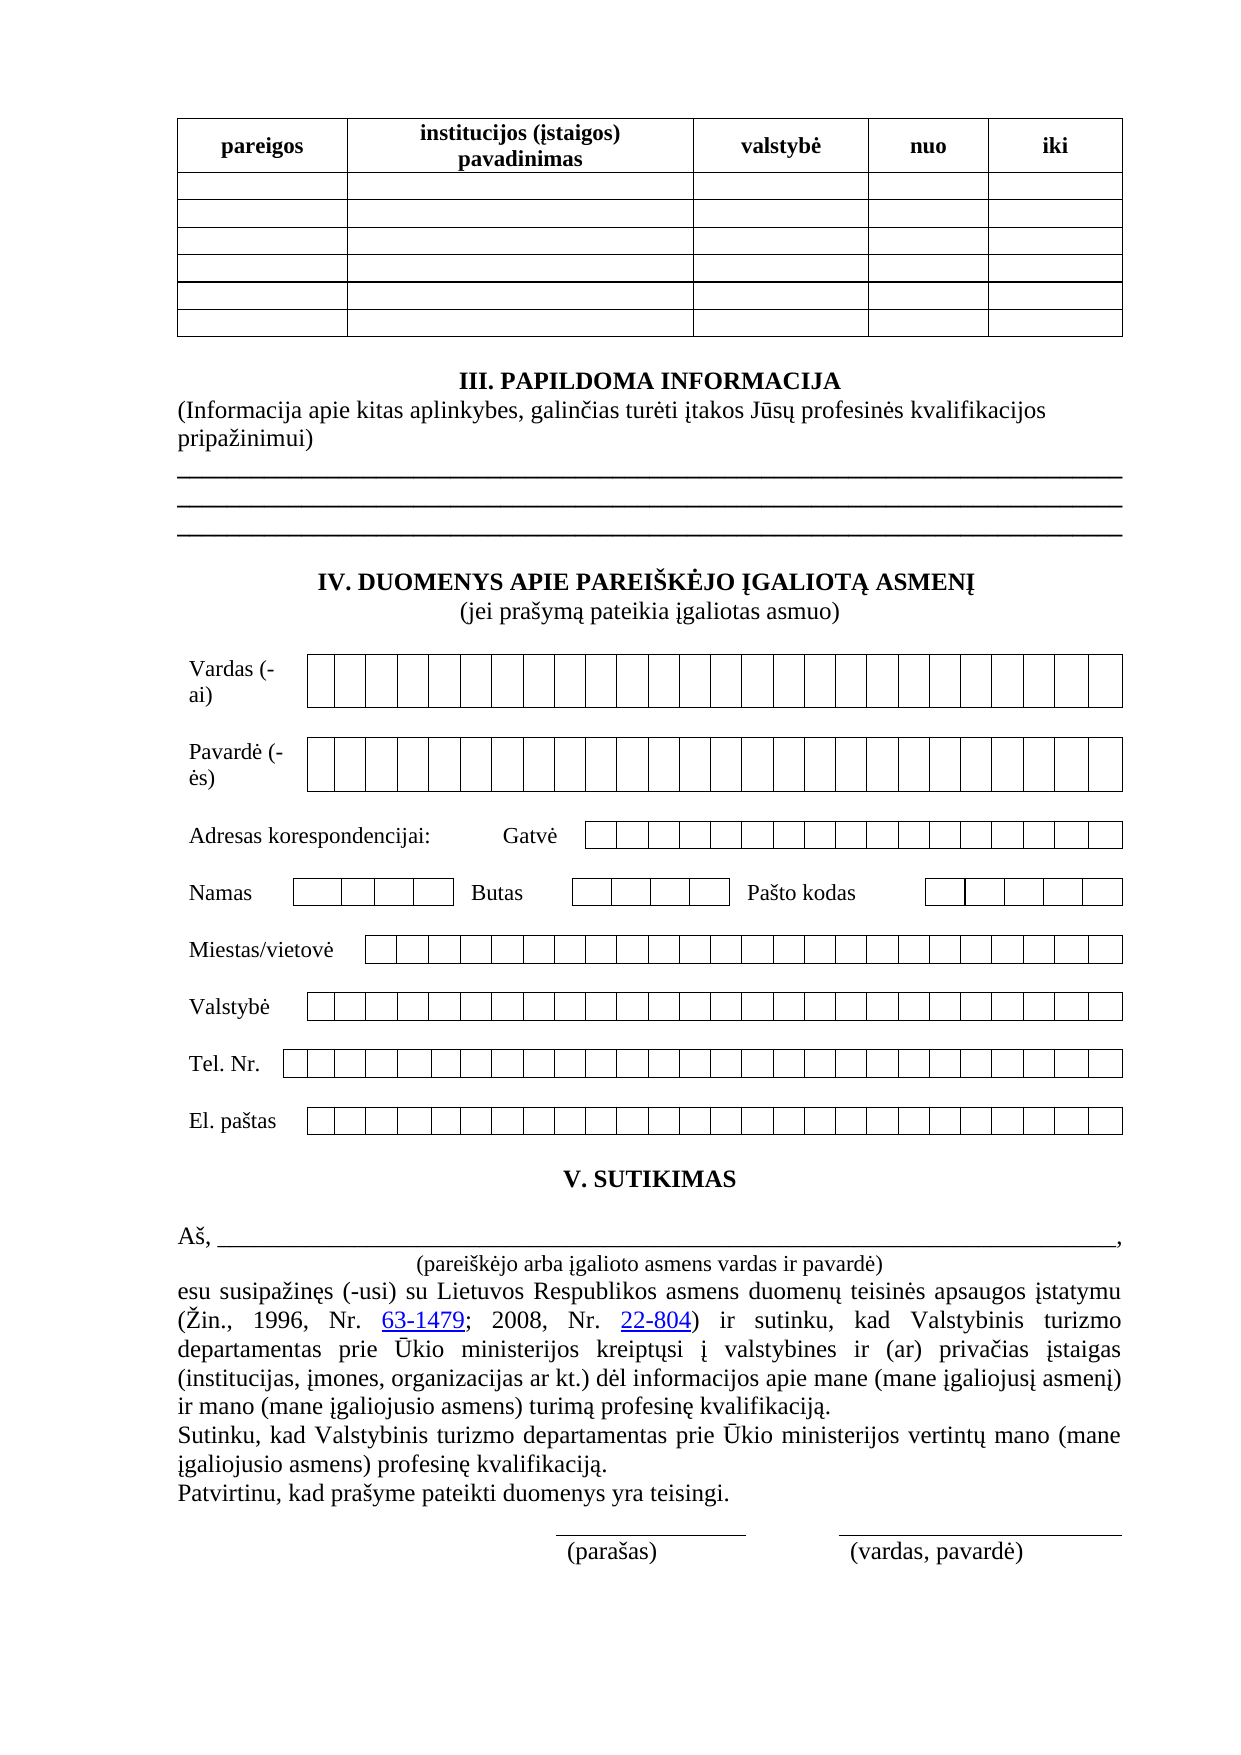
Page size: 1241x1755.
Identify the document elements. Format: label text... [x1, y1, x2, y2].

table_header [1024, 1050, 1054, 1077]
table_header [680, 655, 710, 707]
table_header [836, 1050, 866, 1077]
table_header [711, 1050, 741, 1077]
table_cell pareigos [178, 119, 347, 172]
table_header [992, 655, 1023, 707]
table_header [1055, 1050, 1088, 1077]
table_header [573, 879, 611, 905]
table_header [742, 1050, 773, 1077]
table_header [524, 1108, 554, 1134]
table_cell [694, 310, 868, 336]
table_header [586, 993, 616, 1019]
table_header [429, 993, 460, 1019]
table_header [489, 1535, 556, 1565]
table_header [680, 936, 710, 962]
table_header [366, 993, 397, 1019]
table_header [836, 1108, 866, 1134]
table_header [899, 822, 929, 848]
table_cell [694, 200, 868, 227]
table_header [1024, 1108, 1054, 1134]
table_header [899, 993, 929, 1019]
table_header [930, 1108, 960, 1134]
table_header [461, 738, 491, 791]
table_cell [694, 228, 868, 254]
table_header [366, 655, 397, 707]
table_cell iki [989, 119, 1122, 172]
table_header [649, 738, 679, 791]
table_header [308, 738, 334, 791]
table_header [398, 993, 428, 1019]
table_header [836, 655, 866, 707]
table_header [1044, 879, 1082, 905]
table_header [711, 822, 741, 848]
table_cell [348, 310, 693, 336]
table_header [774, 822, 804, 848]
table_header [649, 936, 679, 962]
table_cell [869, 173, 988, 199]
table_header [1055, 1108, 1088, 1134]
table_header [651, 879, 689, 905]
table_header [414, 879, 453, 905]
table_cell [989, 228, 1122, 254]
table_header [930, 936, 960, 962]
table_header [586, 1050, 616, 1077]
table_header [899, 655, 929, 707]
table_header [1089, 993, 1122, 1019]
table_header [742, 822, 773, 848]
table_header [524, 655, 554, 707]
table_header [461, 1108, 491, 1134]
table_header [397, 936, 428, 962]
table_header [966, 879, 1004, 905]
table_header [492, 936, 523, 962]
table_header [711, 655, 741, 707]
table_header [867, 1108, 898, 1134]
table_header [617, 1108, 648, 1134]
table_header [899, 738, 929, 791]
table_header [899, 1108, 929, 1134]
table_header [398, 1050, 431, 1077]
table_header [1089, 655, 1122, 707]
table_header [680, 1050, 710, 1077]
table_header [429, 936, 460, 962]
table_header [432, 1108, 460, 1134]
table_header Pašto kodas [730, 878, 925, 905]
table_header [1089, 738, 1122, 791]
table_header [524, 1050, 554, 1077]
table_header [774, 655, 804, 707]
table_header [586, 936, 616, 962]
table_header [930, 822, 960, 848]
table_header [992, 993, 1023, 1019]
table_header [711, 738, 741, 791]
text IV. DUOMENYS APIE PAREIŠKĖJO ĮGALIOTĄ ASMENĮ [177, 567, 1122, 596]
table_header [867, 822, 898, 848]
table_header [742, 936, 773, 962]
table_header [586, 1108, 616, 1134]
table_cell [694, 255, 868, 281]
table_header [461, 1050, 491, 1077]
table_header [555, 1108, 585, 1134]
table_header [1089, 822, 1122, 848]
table_header [742, 993, 773, 1019]
table_header [335, 1108, 365, 1134]
table_header [492, 1050, 523, 1077]
table_header [992, 936, 1023, 962]
table_header Gatvė [491, 821, 585, 848]
table_header [492, 993, 523, 1019]
table_header Tel. Nr. [177, 1049, 283, 1077]
table_header [308, 1050, 334, 1077]
table_header Vardas (-ai) [177, 654, 307, 707]
table_header [649, 993, 679, 1019]
table_cell institucijos (įstaigos) pavadinimas [348, 119, 693, 172]
table_header [680, 822, 710, 848]
table_cell [869, 310, 988, 336]
table_header [930, 738, 960, 791]
table_header Butas [454, 878, 572, 905]
table_header [961, 1108, 991, 1134]
table_header [649, 1108, 679, 1134]
table_header [805, 1108, 835, 1134]
table_header [308, 993, 334, 1019]
text V. SUTIKIMAS [177, 1164, 1122, 1192]
table_cell [348, 200, 693, 227]
table_header [177, 1535, 488, 1565]
table_header [742, 738, 773, 791]
table_header [961, 655, 991, 707]
table_header [836, 993, 866, 1019]
table_header [961, 1050, 991, 1077]
table_header [555, 993, 585, 1019]
table_header [992, 738, 1023, 791]
table_header [899, 936, 929, 962]
table_header [1055, 993, 1088, 1019]
table_cell [989, 173, 1122, 199]
table_header [586, 822, 616, 848]
table_header [1055, 936, 1088, 962]
table_cell [348, 173, 693, 199]
table_header [366, 738, 397, 791]
table_header [1055, 738, 1088, 791]
table_header [1089, 1108, 1122, 1134]
table_header [742, 655, 773, 707]
table_header [992, 822, 1023, 848]
table_header [805, 738, 835, 791]
table_header [555, 1050, 585, 1077]
table_header [649, 822, 679, 848]
table_header [398, 655, 428, 707]
table_header [680, 738, 710, 791]
table_header [836, 738, 866, 791]
table_header [930, 1050, 960, 1077]
table_header [461, 993, 491, 1019]
table_header Namas [177, 878, 293, 905]
table_header [308, 655, 334, 707]
table_header [586, 655, 616, 707]
text (Informacija apie kitas aplinkybes, galinčias turėti įtakos Jūsų profesinės kvalifikacijos pripažinimui) [177, 395, 1122, 452]
table_header [992, 1050, 1023, 1077]
table_header [294, 879, 341, 905]
table_header [774, 738, 804, 791]
table_header [867, 936, 898, 962]
table_header [930, 993, 960, 1019]
table_header [711, 1108, 741, 1134]
table_header [366, 1050, 397, 1077]
table_header [1024, 936, 1054, 962]
table_cell [694, 173, 868, 199]
table_header [429, 655, 460, 707]
table_header [805, 655, 835, 707]
table_cell [869, 255, 988, 281]
table_header [492, 738, 523, 791]
table_header Valstybė [177, 992, 307, 1019]
table_cell valstybė [694, 119, 868, 172]
table_header [1005, 879, 1043, 905]
table_cell [869, 283, 988, 309]
text Aš, , [177, 1221, 1122, 1250]
table_header [805, 993, 835, 1019]
text Patvirtinu, kad prašyme pateikti duomenys yra teisingi. [177, 1478, 1122, 1506]
table_header [836, 936, 866, 962]
table_header [617, 822, 648, 848]
table_header (vardas, pavardė) [839, 1536, 1122, 1565]
table_cell [178, 200, 347, 227]
table_cell nuo [869, 119, 988, 172]
text (jei prašymą pateikia įgaliotas asmuo) [177, 596, 1122, 625]
table_cell [869, 228, 988, 254]
table_header [961, 738, 991, 791]
text Sutinku, kad Valstybinis turizmo departamentas prie Ūkio ministerijos vertintų mano (mane įgaliojusio asmens) profesinę kvalifikaciją. [177, 1420, 1122, 1478]
table_header [774, 1108, 804, 1134]
table_header [524, 993, 554, 1019]
table_cell [989, 283, 1122, 309]
table_header [867, 655, 898, 707]
table_cell [348, 255, 693, 281]
table_header [335, 655, 365, 707]
table_cell [178, 310, 347, 336]
table_header [1024, 738, 1054, 791]
table_header [555, 738, 585, 791]
table_header [1024, 655, 1054, 707]
table_header [899, 1050, 929, 1077]
text (pareiškėjo arba įgalioto asmens vardas ir pavardė) [177, 1250, 1122, 1276]
table_header [617, 1050, 648, 1077]
table_header [961, 822, 991, 848]
table_header [1089, 936, 1122, 962]
table_header [335, 993, 365, 1019]
table_header [375, 879, 413, 905]
table_header [308, 1108, 334, 1134]
table_header [774, 1050, 804, 1077]
table_header [867, 1050, 898, 1077]
table_header [680, 1108, 710, 1134]
table_cell [348, 228, 693, 254]
table_header [524, 936, 554, 962]
table_header [617, 936, 648, 962]
table_header [398, 1108, 431, 1134]
table_header [867, 993, 898, 1019]
table_header [774, 993, 804, 1019]
table_header [492, 1108, 523, 1134]
table_header [366, 1108, 397, 1134]
table_cell [694, 283, 868, 309]
table_header [742, 1108, 773, 1134]
table_header Pavardė (-ės) [177, 737, 307, 791]
table_header [836, 822, 866, 848]
table_cell [348, 283, 693, 309]
table_header El. paštas [177, 1107, 307, 1134]
table_header [432, 1050, 460, 1077]
table_cell [178, 283, 347, 309]
table_cell [989, 310, 1122, 336]
table_header [690, 879, 729, 905]
table_header [524, 738, 554, 791]
table_header [961, 993, 991, 1019]
table_header [1024, 993, 1054, 1019]
table_cell [178, 173, 347, 199]
table_header [335, 1050, 365, 1077]
table_header [429, 738, 460, 791]
table_header [774, 936, 804, 962]
table_header [586, 738, 616, 791]
table_header [680, 993, 710, 1019]
table_header [366, 936, 396, 962]
table_header [461, 655, 491, 707]
table_header [805, 936, 835, 962]
table_header [649, 655, 679, 707]
table_header [335, 738, 365, 791]
table_header [649, 1050, 679, 1077]
table_cell [989, 255, 1122, 281]
table_header [617, 655, 648, 707]
table_header [930, 655, 960, 707]
table_header [617, 738, 648, 791]
table_header [711, 993, 741, 1019]
table_header Adresas korespondencijai: [177, 821, 491, 848]
table_header [746, 1535, 838, 1565]
table_header [711, 936, 741, 962]
table_header (parašas) [556, 1536, 746, 1565]
table_cell [178, 228, 347, 254]
table_header [1089, 1050, 1122, 1077]
table_header [1083, 879, 1122, 905]
table_header [612, 879, 650, 905]
table_header [961, 936, 991, 962]
table_cell [178, 255, 347, 281]
table_header [555, 655, 585, 707]
table_header [867, 738, 898, 791]
table_cell [869, 200, 988, 227]
table_header [555, 936, 585, 962]
text esu susipažinęs (-usi) su Lietuvos Respublikos asmens duomenų teisinės apsaugos įstatymu (Žin., 1996, Nr. 63-1479; 2008, Nr. 22-804) ir sutinku, kad Valstybinis turizmo departamentas prie Ūkio ministerijos kreiptųsi į valstybines ir (ar) privačias įstaigas (institucijas, įmones, organizacijas ar kt.) dėl informacijos apie mane (mane įgaliojusį asmenį) ir mano (mane įgaliojusio asmens) turimą profesinę kvalifikaciją. [177, 1276, 1122, 1420]
table_header [992, 1108, 1023, 1134]
table_header [342, 879, 374, 905]
table_header [461, 936, 491, 962]
table_header [1024, 822, 1054, 848]
table_header [926, 879, 964, 905]
table_header Miestas/vietovė [177, 935, 365, 962]
table_header [284, 1050, 307, 1077]
table_header [1055, 655, 1088, 707]
table_header [492, 655, 523, 707]
table_header [398, 738, 428, 791]
table_header [617, 993, 648, 1019]
table_header [805, 1050, 835, 1077]
table_header [805, 822, 835, 848]
table_cell [989, 200, 1122, 227]
text III. PAPILDOMA INFORMACIJA [177, 366, 1122, 395]
table_header [1055, 822, 1088, 848]
